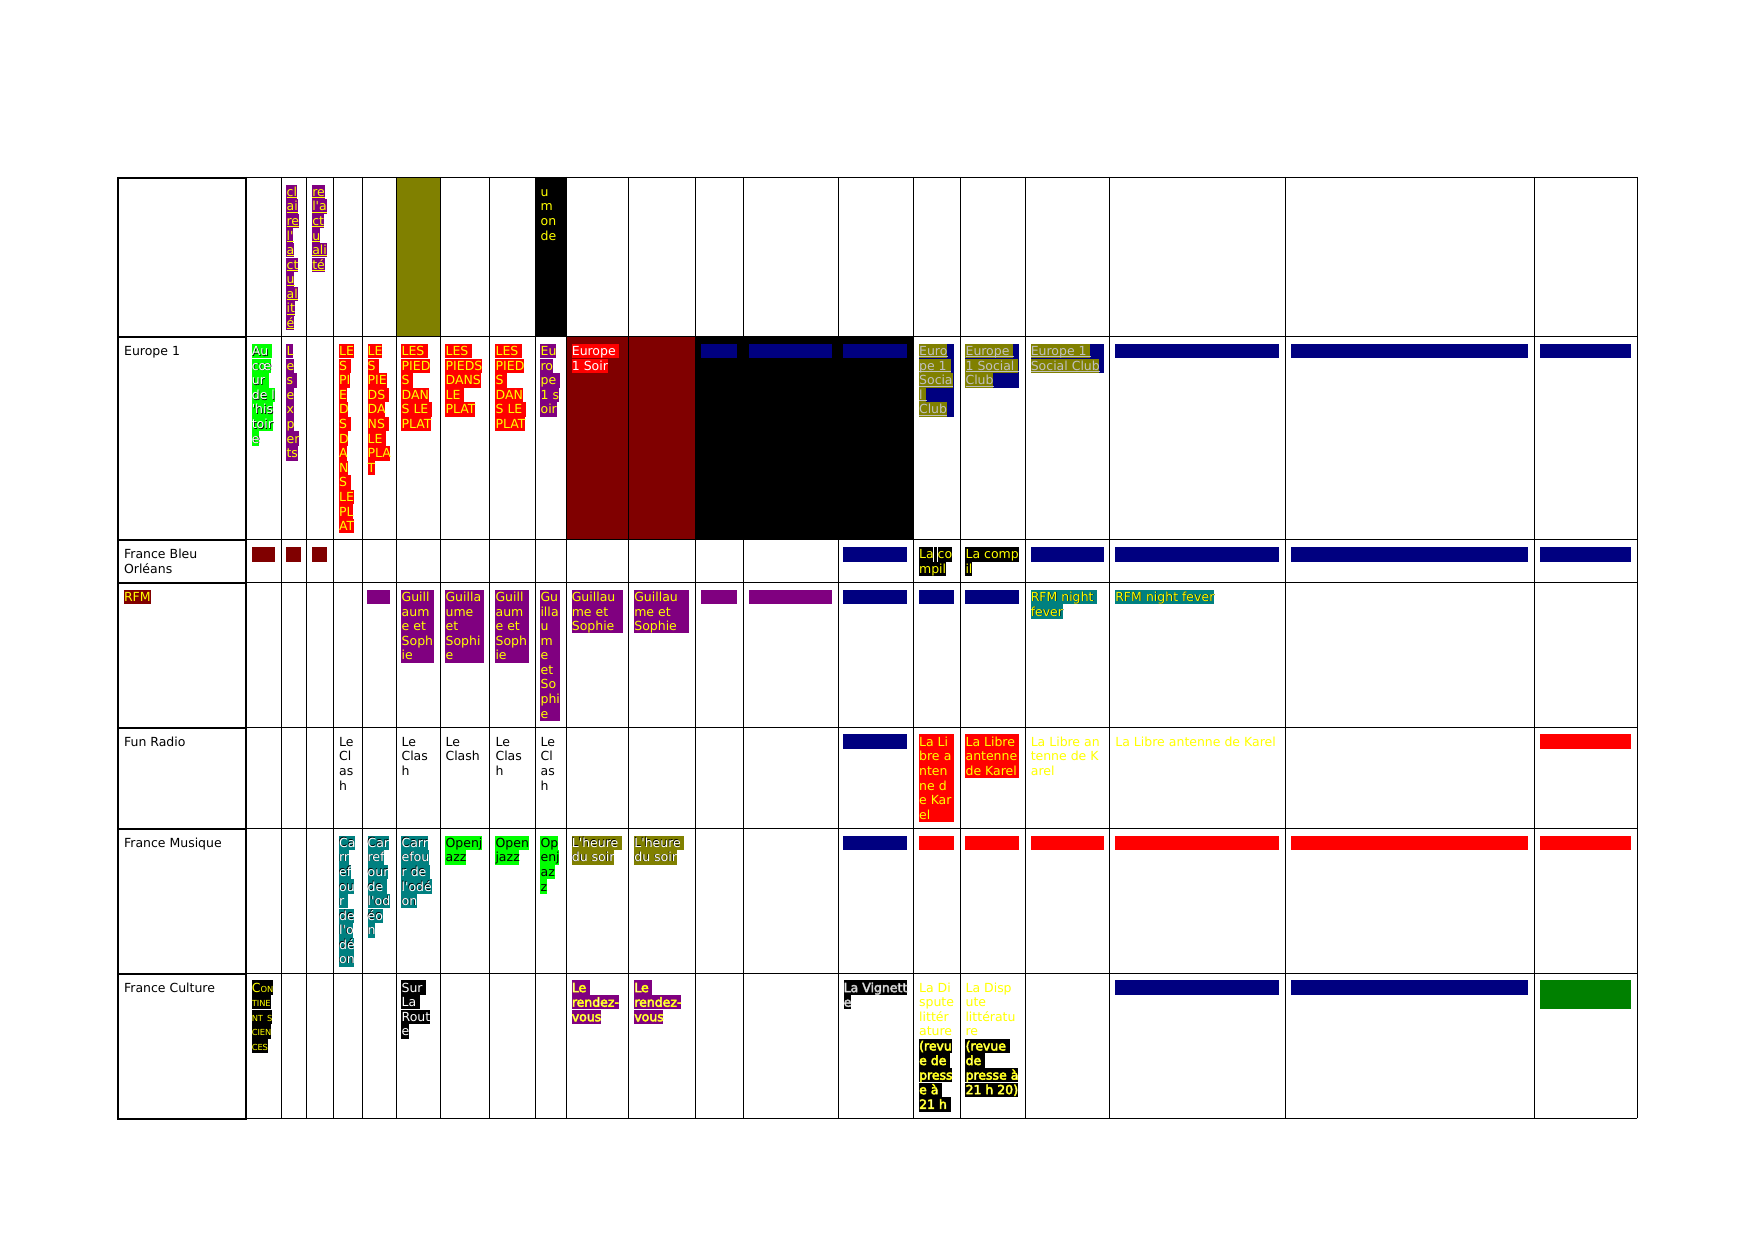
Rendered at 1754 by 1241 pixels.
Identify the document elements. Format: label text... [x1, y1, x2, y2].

table_cell La Dispute littérature (revue de presse à 21 h [914, 974, 960, 1117]
table_cell [1286, 974, 1534, 1117]
table_cell Carrefour de l'odéon [334, 829, 362, 973]
table_cell [839, 728, 913, 828]
table_cell [567, 728, 628, 828]
table_cell [282, 728, 306, 828]
table_cell [914, 178, 960, 336]
table_cell [1026, 540, 1109, 582]
table_cell La compil [961, 540, 1025, 582]
table_cell [1286, 829, 1534, 973]
table_cell [247, 540, 281, 582]
table_cell [119, 179, 245, 336]
table_cell [1026, 178, 1109, 336]
table_cell RFM [119, 584, 245, 727]
table_cell [1110, 829, 1285, 973]
table_cell LES PIEDS DANS LE PLAT [490, 337, 535, 539]
table_cell [744, 583, 838, 727]
table_cell La Libre antenne de Karel [1110, 728, 1285, 828]
table_cell [744, 178, 838, 336]
table_cell France Culture [119, 975, 245, 1117]
table_cell Le Clash [334, 728, 362, 828]
table_cell [334, 178, 362, 336]
table_cell [536, 540, 566, 582]
table_cell Carrefour de l'odéon [363, 829, 396, 973]
table_cell [282, 829, 306, 973]
table_cell La Vignette [839, 974, 913, 1117]
table_cell [839, 829, 913, 973]
table_cell Guillaume et Sophie [441, 583, 489, 727]
table_cell [839, 178, 913, 336]
table_cell Europe 1 [119, 338, 245, 539]
table_cell [1535, 583, 1637, 727]
table_cell RFM night fever [1026, 583, 1109, 727]
table_cell Openjazz [490, 829, 535, 973]
table_cell L'heure du soir [567, 829, 628, 973]
table_cell [1286, 583, 1534, 727]
table_cell [282, 540, 306, 582]
table_cell [839, 337, 913, 539]
table_cell RFM night fever [1110, 583, 1285, 727]
table_cell [247, 583, 281, 727]
table_cell [282, 974, 306, 1117]
table_cell [282, 583, 306, 727]
table_cell [490, 178, 535, 336]
table_cell [1535, 829, 1637, 973]
table_cell [567, 178, 628, 336]
table_cell Le rendez-vous [629, 974, 695, 1117]
table_cell [961, 829, 1025, 973]
table_cell [1026, 974, 1109, 1117]
table_cell [490, 974, 535, 1117]
table_cell Europe 1 soir [567, 337, 628, 539]
table_cell La Libre antenne de Karel [914, 728, 960, 828]
table_cell [696, 540, 743, 582]
table_cell Guillaume et Sophie [629, 583, 695, 727]
table_cell [1110, 337, 1285, 539]
table_cell [1110, 974, 1285, 1117]
table_cell [744, 540, 838, 582]
table_cell Europe 1 Social Club [1026, 337, 1109, 539]
table_cell [961, 583, 1025, 727]
table_cell La Dispute littérature (revue de presse à 21 h 20) [961, 974, 1025, 1117]
table_cell [629, 178, 695, 336]
table_cell [629, 728, 695, 828]
table_cell [307, 583, 333, 727]
table_cell France Bleu Orléans [119, 541, 245, 582]
table_cell re l'actualité [307, 178, 333, 336]
table_cell La Libre antenne de Karel [1026, 728, 1109, 828]
table_cell Le Clash [441, 728, 489, 828]
table_cell Carrefour de l'odéon [397, 829, 440, 973]
table_cell [334, 540, 362, 582]
table_cell [1286, 337, 1534, 539]
table_cell [696, 728, 743, 828]
table_cell France Musique [119, 830, 245, 973]
table_cell [744, 974, 838, 1117]
table_cell Sur La Route [397, 974, 440, 1117]
table_cell [441, 540, 489, 582]
table_cell [490, 540, 535, 582]
table_cell [363, 178, 396, 336]
table_cell LES PIEDS DANS LE PLAT [363, 337, 396, 539]
table_cell Continent sciences [247, 974, 281, 1117]
table_cell [1026, 829, 1109, 973]
table_cell Openjazz [536, 829, 566, 973]
table_cell Les experts [282, 337, 306, 539]
table_cell [307, 829, 333, 973]
table_cell [397, 540, 440, 582]
table_cell [744, 337, 838, 539]
table_cell [839, 583, 913, 727]
table_cell [1286, 540, 1534, 582]
table_cell [696, 337, 743, 539]
table_cell [247, 728, 281, 828]
table_cell [247, 829, 281, 973]
table_cell [1535, 974, 1637, 1117]
table_cell [363, 728, 396, 828]
table_cell Europe 1 Social Club [961, 337, 1025, 539]
table_cell [307, 974, 333, 1117]
table_cell [334, 974, 362, 1117]
table_cell Le rendez-vous [567, 974, 628, 1117]
table_cell [914, 829, 960, 973]
table_cell [1110, 178, 1285, 336]
table_cell Europe 1 Social Club [914, 337, 960, 539]
table_cell [307, 728, 333, 828]
table_cell La compil [914, 540, 960, 582]
table_cell Le Clash [397, 728, 440, 828]
table_cell [397, 178, 440, 336]
table_cell L'heure du soir [629, 829, 695, 973]
table_cell [914, 583, 960, 727]
table_cell [1110, 540, 1285, 582]
table_cell LES PIEDS DANS LE PLAT [334, 337, 362, 539]
table_cell [334, 583, 362, 727]
table_cell [307, 337, 333, 539]
table_cell u monde [536, 178, 566, 336]
table_cell [629, 337, 695, 539]
table_cell [247, 178, 281, 336]
table_cell Guillaume et Sophie [490, 583, 535, 727]
table_cell Openjazz [441, 829, 489, 973]
table_cell Fun Radio [119, 729, 245, 828]
table_cell claire l'actualité [282, 178, 306, 336]
table_cell [696, 829, 743, 973]
table_cell Europe 1 soir [536, 337, 566, 539]
table_cell [744, 728, 838, 828]
table_cell [441, 178, 489, 336]
table_cell [839, 540, 913, 582]
table_cell [696, 974, 743, 1117]
table_cell [961, 178, 1025, 336]
table_cell [696, 178, 743, 336]
table_cell Guillaume et Sophie [397, 583, 440, 727]
table_cell [744, 829, 838, 973]
table_cell [1286, 178, 1534, 336]
table_cell [629, 540, 695, 582]
table_cell [696, 583, 743, 727]
table_cell [307, 540, 333, 582]
table_cell La Libre antenne de Karel [961, 728, 1025, 828]
table_cell Le Clash [536, 728, 566, 828]
table_cell [1286, 728, 1534, 828]
table_cell [363, 583, 396, 727]
table_cell Guillaume et Sophie [536, 583, 566, 727]
table_cell Au cœur de l'histoire [247, 337, 281, 539]
table_cell LES PIEDS DANS LE PLAT [441, 337, 489, 539]
table_cell LES PIEDS DANS LE PLAT [397, 337, 440, 539]
table_cell [363, 540, 396, 582]
table_cell [567, 540, 628, 582]
table_cell Le Clash [490, 728, 535, 828]
table_cell [363, 974, 396, 1117]
table_cell [441, 974, 489, 1117]
table_cell [1535, 540, 1637, 582]
table_cell [536, 974, 566, 1117]
table_cell Guillaume et Sophie [567, 583, 628, 727]
table_cell [1535, 728, 1637, 828]
table_cell [1535, 337, 1637, 539]
table_cell [1535, 178, 1637, 336]
